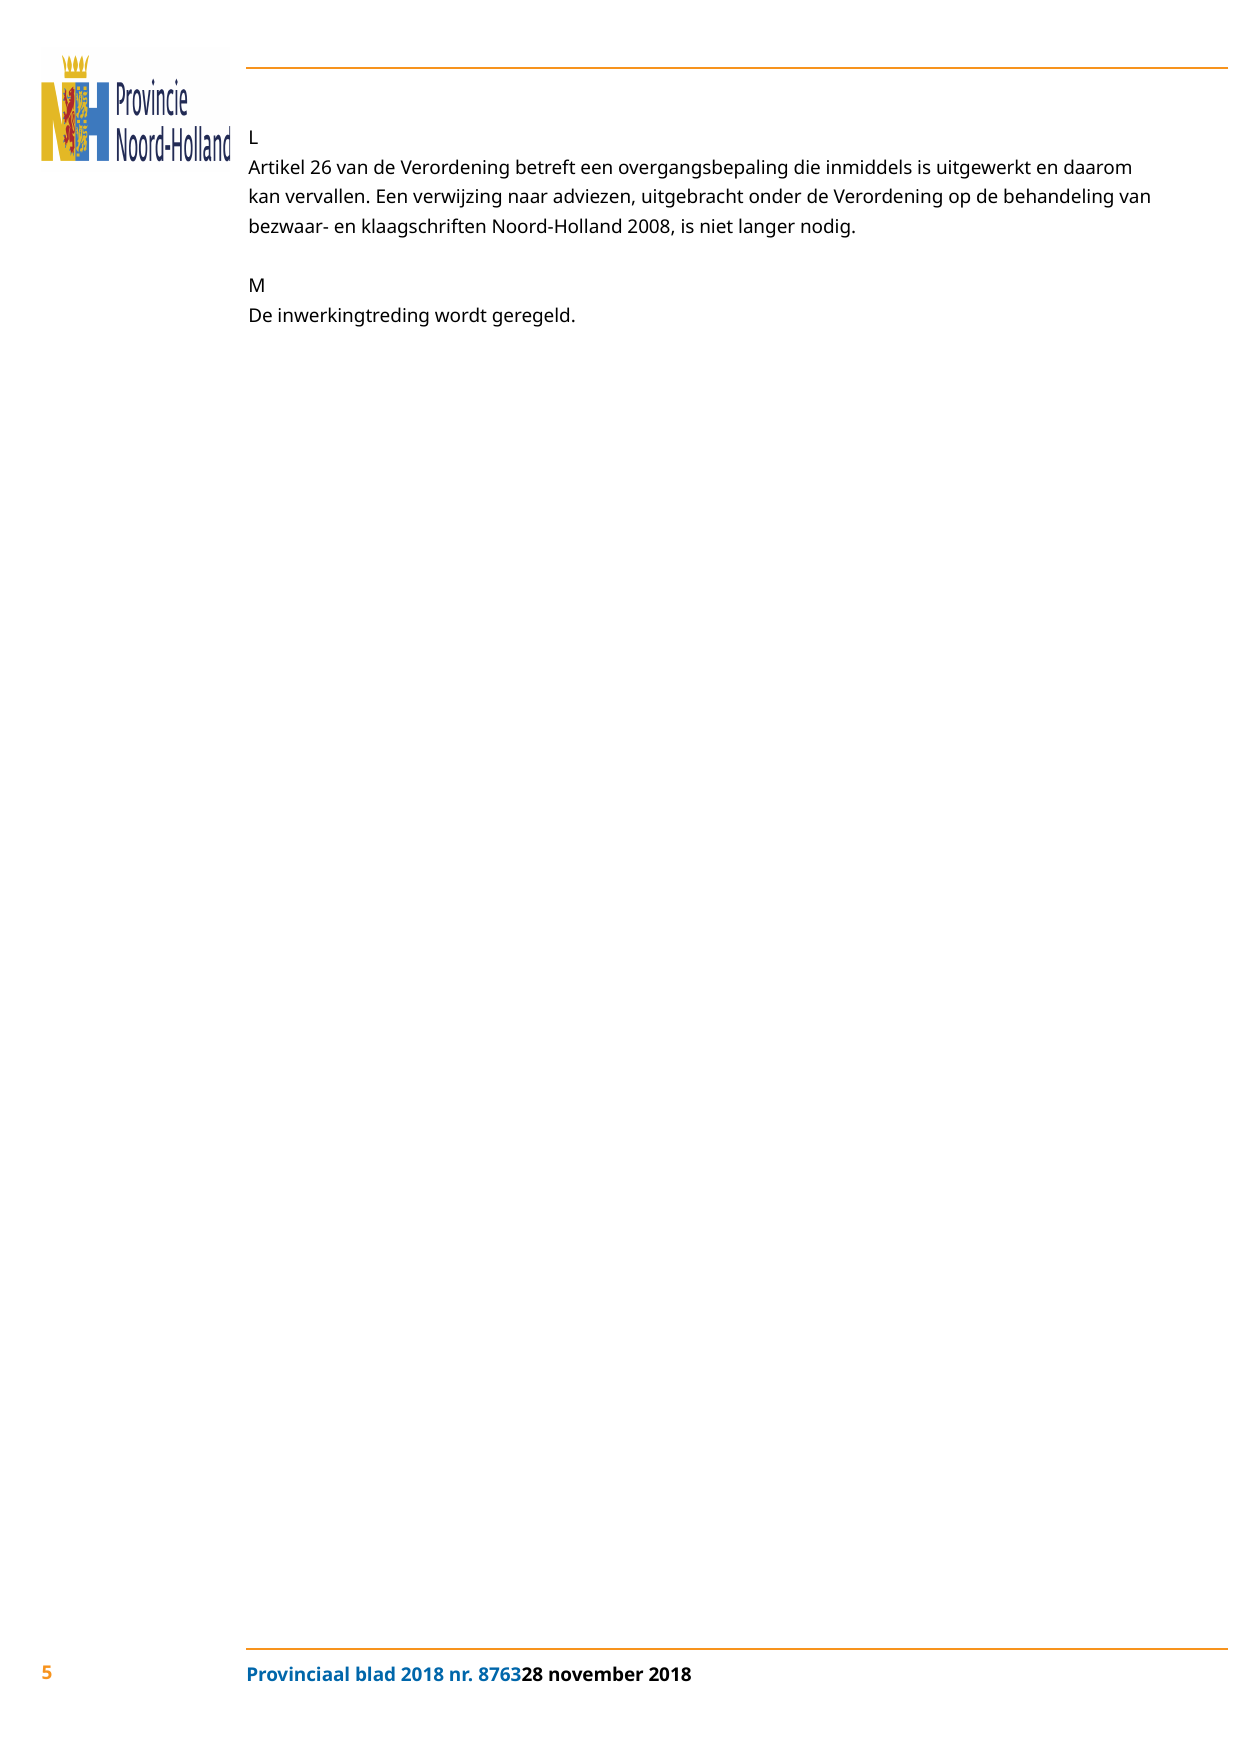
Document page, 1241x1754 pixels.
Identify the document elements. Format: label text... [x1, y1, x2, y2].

text De inwerkingtreding wordt geregeld. [248, 302, 1152, 328]
picture [41, 47, 231, 172]
text L [248, 124, 1152, 150]
text M [248, 272, 1152, 298]
text Artikel 26 van de Verordening betreft een overgangsbepaling die inmiddels is uitgewerkt en daarom kan vervallen. Een verwijzing naar adviezen, uitgebracht onder de Verordening op de behandeling van bezwaar- en klaagschriften Noord-Holland 2008, is niet langer nodig. [248, 154, 1152, 239]
